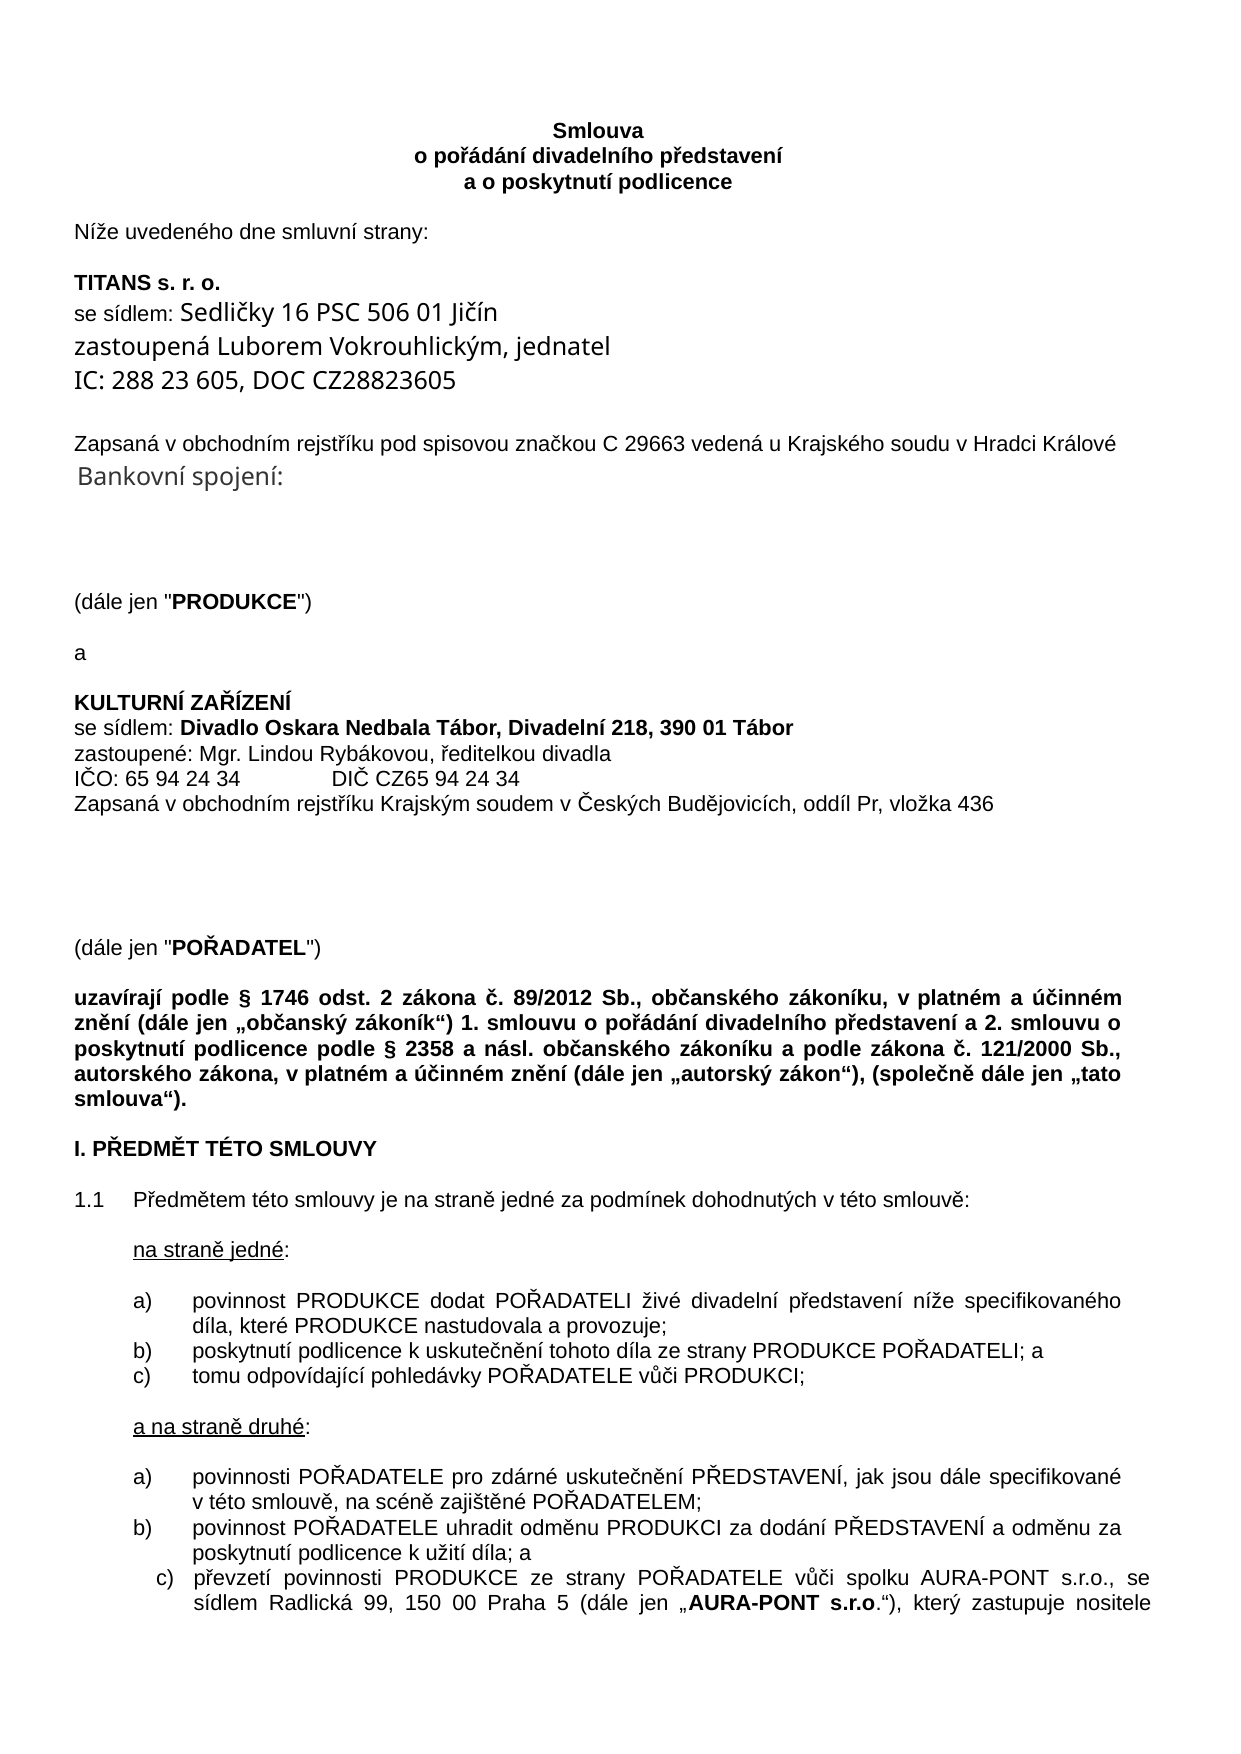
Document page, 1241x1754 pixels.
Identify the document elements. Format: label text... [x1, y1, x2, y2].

text (dále jen "POŘADATEL") [74, 935, 1122, 960]
text zastoupená Luborem Vokrouhlickým, jednatel [74, 329, 1122, 363]
text uzavírají podle § 1746 odst. 2 zákona č. 89/2012 Sb., občanského zákoníku, v platném a účinném znění (dále jen „občanský zákoník“) 1. smlouvu o pořádání divadelního představení a 2. smlouvu o poskytnutí podlicence podle § 2358 a násl. občanského zákoníku a podle zákona č. 121/2000 Sb., autorského zákona, v platném a účinném znění (dále jen „autorský zákon“), (společně dále jen „tato smlouva“). [74, 985, 1122, 1111]
text KULTURNÍ ZAŘÍZENÍ [74, 690, 1122, 715]
list Předmětem této smlouvy je na straně jedné za podmínek dohodnutých v této smlouvě: [74, 1187, 1122, 1212]
text IC: 288 23 605, DOC CZ28823605 [74, 363, 1152, 397]
table_header Bankovní spojení: [74, 456, 742, 496]
text I. PŘEDMĚT TÉTO SMLOUVY [74, 1136, 1122, 1162]
text o pořádání divadelního představení [74, 143, 1122, 168]
text na straně jedné: [133, 1237, 1122, 1262]
text a [74, 640, 1122, 665]
text se sídlem: Sedličky 16 PSC 506 01 Jičín [74, 294, 1122, 329]
list povinnost POŘADATELE uhradit odměnu PRODUKCI za dodání PŘEDSTAVENÍ a odměnu za poskytnutí podlicence k užití díla; a [133, 1514, 1122, 1565]
text Zapsaná v obchodním rejstříku pod spisovou značkou C 29663 vedená u Krajského soudu v Hradci Králové [74, 431, 1122, 456]
text Níže uvedeného dne smluvní strany: [74, 219, 1122, 244]
list tomu odpovídající pohledávky POŘADATELE vůči PRODUKCI; [133, 1363, 1122, 1388]
text Smlouva [74, 118, 1122, 143]
text a o poskytnutí podlicence [74, 168, 1122, 194]
list převzetí povinnosti PRODUKCE ze strany POŘADATELE vůči spolku AURA-PONT s.r.o., se sídlem Radlická 99, 150 00 Praha 5 (dále jen „AURA-PONT s.r.o.“), který zastupuje nositele [156, 1565, 1152, 1615]
text se sídlem: Divadlo Oskara Nedbala Tábor, Divadelní 218, 390 01 Tábor [74, 715, 1122, 741]
list povinnosti POŘADATELE pro zdárné uskutečnění PŘEDSTAVENÍ, jak jsou dále specifikované v této smlouvě, na scéně zajištěné POŘADATELEM; [133, 1464, 1122, 1514]
text IČO: 65 94 24 34 DIČ CZ65 94 24 34 [74, 766, 1122, 791]
text (dále jen "PRODUKCE") [74, 589, 1122, 614]
text zastoupené: Mgr. Lindou Rybákovou, ředitelkou divadla [74, 741, 1122, 766]
text TITANS s. r. o. [74, 269, 1122, 294]
list poskytnutí podlicence k uskutečnění tohoto díla ze strany PRODUKCE POŘADATELI; a [133, 1338, 1122, 1363]
list povinnost PRODUKCE dodat POŘADATELI živé divadelní představení níže specifikovaného díla, které PRODUKCE nastudovala a provozuje; [133, 1288, 1122, 1338]
text a na straně druhé: [133, 1414, 1122, 1439]
text Zapsaná v obchodním rejstříku Krajským soudem v Českých Budějovicích, oddíl Pr, vložka 436 [74, 791, 1122, 816]
